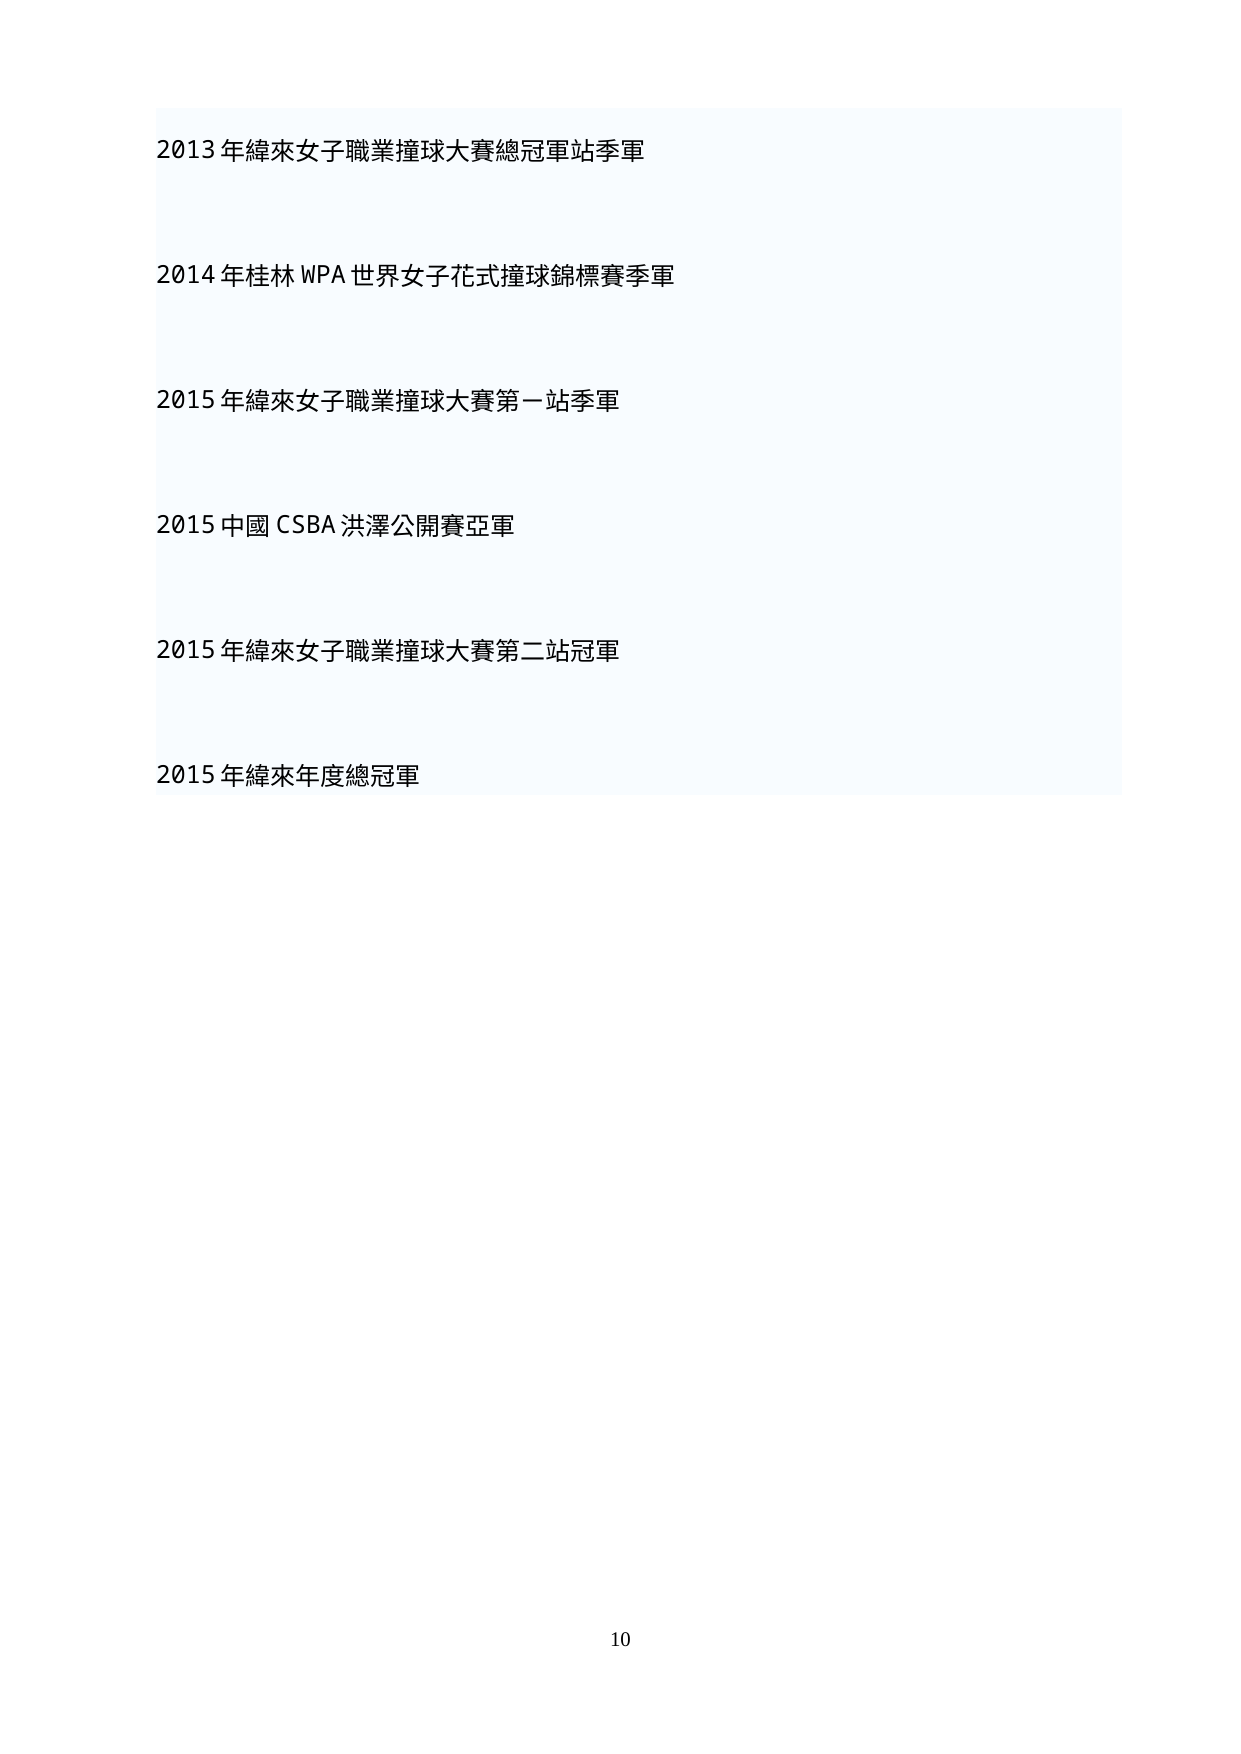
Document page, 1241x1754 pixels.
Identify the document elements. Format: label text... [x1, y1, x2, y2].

text 2015年緯來女子職業撞球大賽第ㄧ站季軍 [156, 358, 1122, 420]
text 2015中國CSBA洪澤公開賽亞軍 [156, 483, 1122, 545]
text 2013年緯來女子職業撞球大賽總冠軍站季軍 [156, 108, 1122, 170]
text 2015年緯來女子職業撞球大賽第二站冠軍 [156, 608, 1122, 670]
text 2014年桂林WPA世界女子花式撞球錦標賽季軍 [156, 233, 1122, 295]
text 2015年緯來年度總冠軍 [156, 733, 1122, 795]
